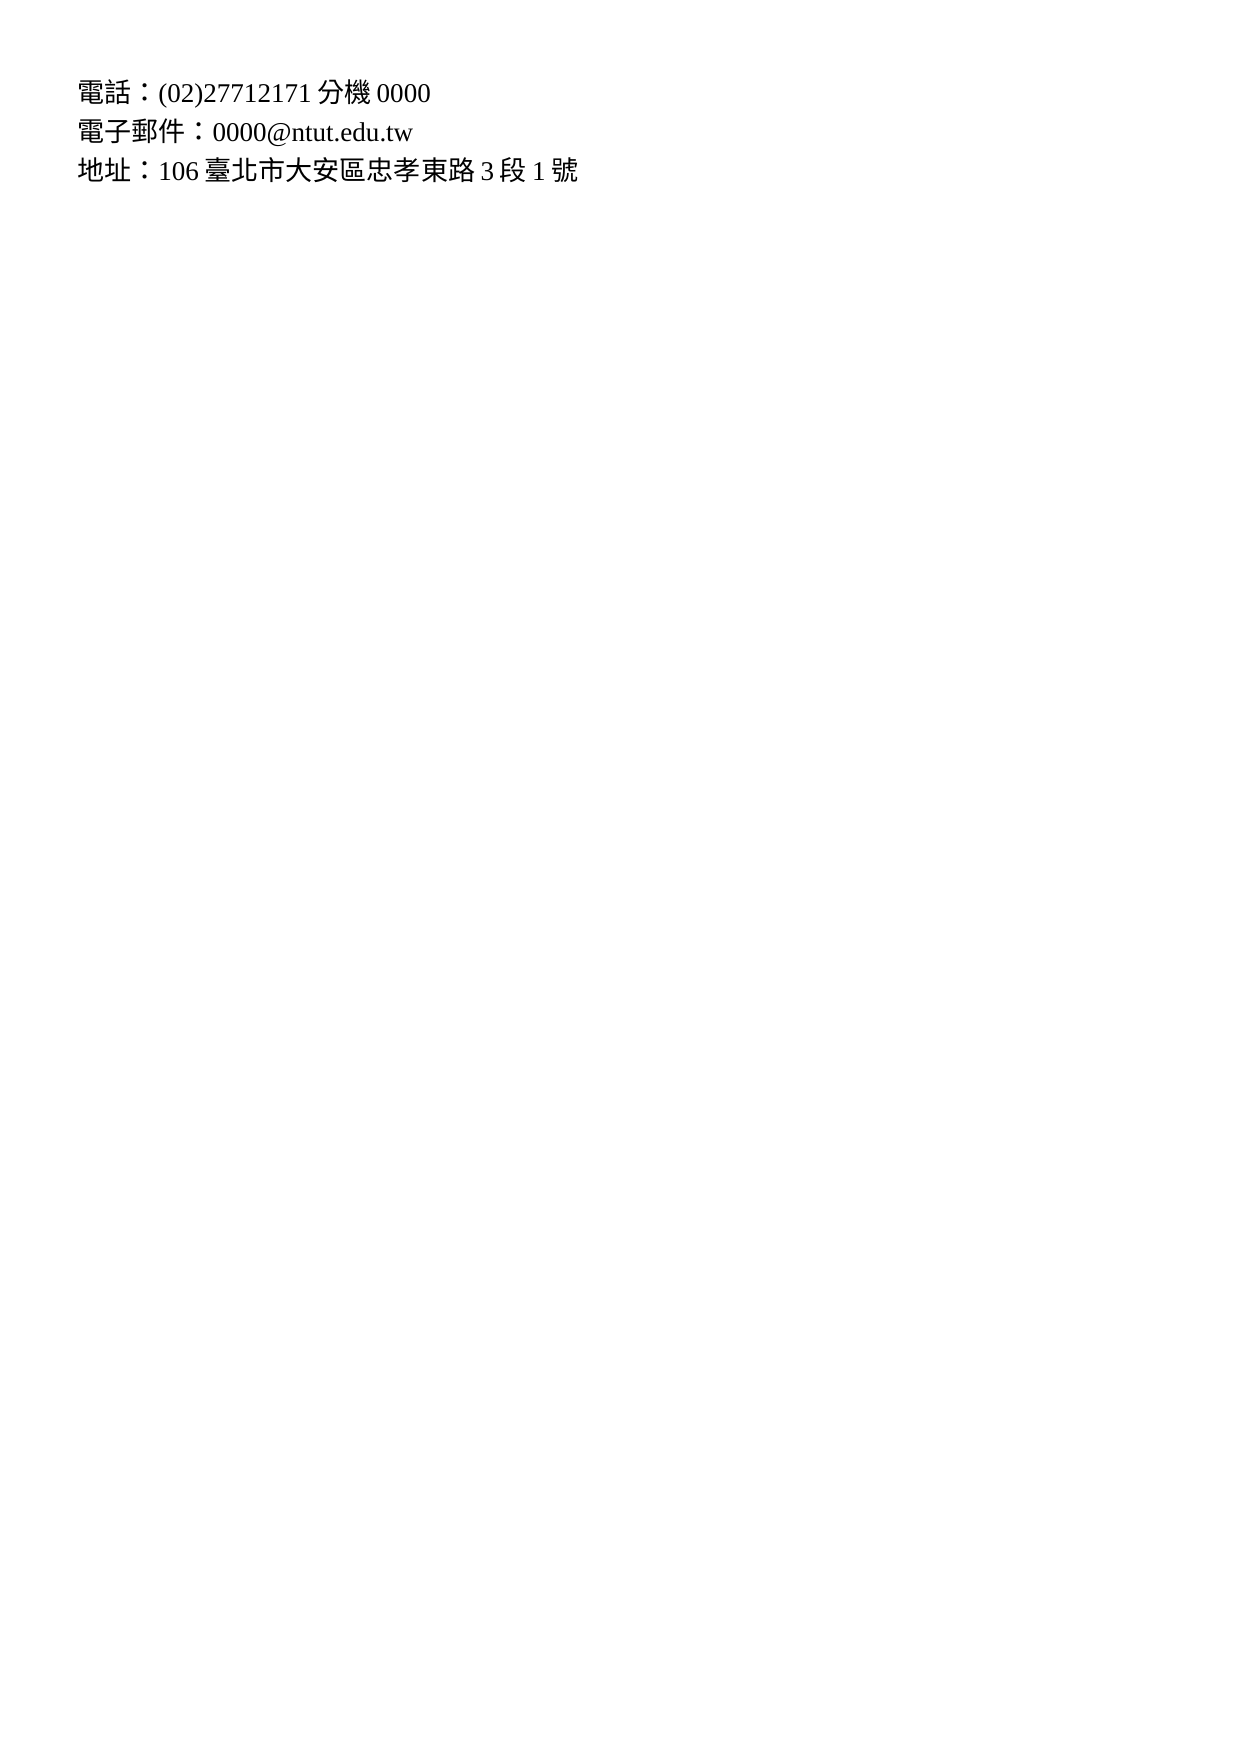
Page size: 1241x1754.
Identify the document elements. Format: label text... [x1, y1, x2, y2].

text 電子郵件：0000@ntut.edu.tw [77, 110, 1163, 149]
text 地址：106臺北市大安區忠孝東路3段1號 [77, 149, 1163, 189]
text 電話：(02)27712171分機0000 [77, 71, 1163, 110]
